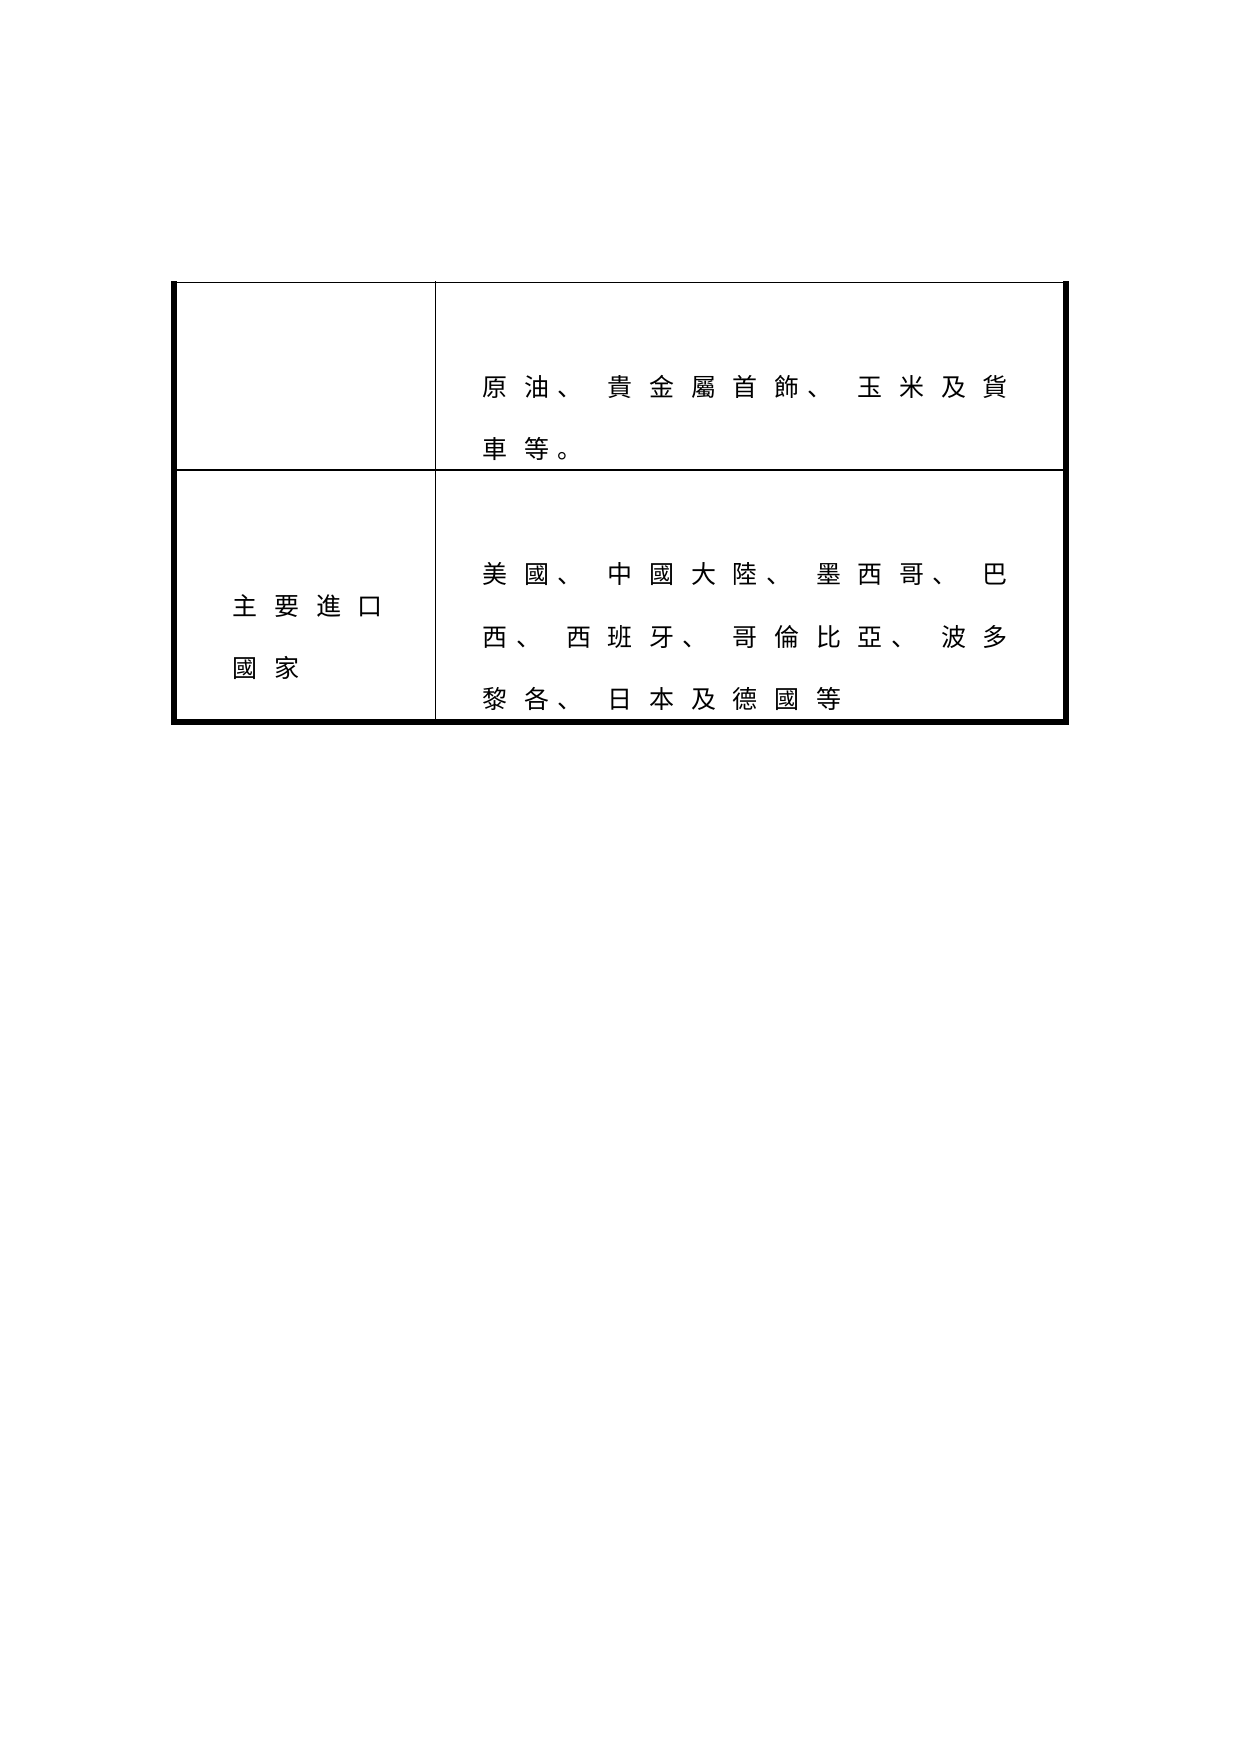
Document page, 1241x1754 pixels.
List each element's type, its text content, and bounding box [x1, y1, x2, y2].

table_cell 主要進口國家 [177, 471, 435, 719]
table_cell [177, 283, 435, 469]
table_cell 原油、貴金屬首飾、玉米及貨車等。 [436, 283, 1063, 469]
table_cell 美國、中國大陸、墨西哥、巴西、西班牙、哥倫比亞、波多黎各、日本及德國等 [436, 471, 1063, 719]
